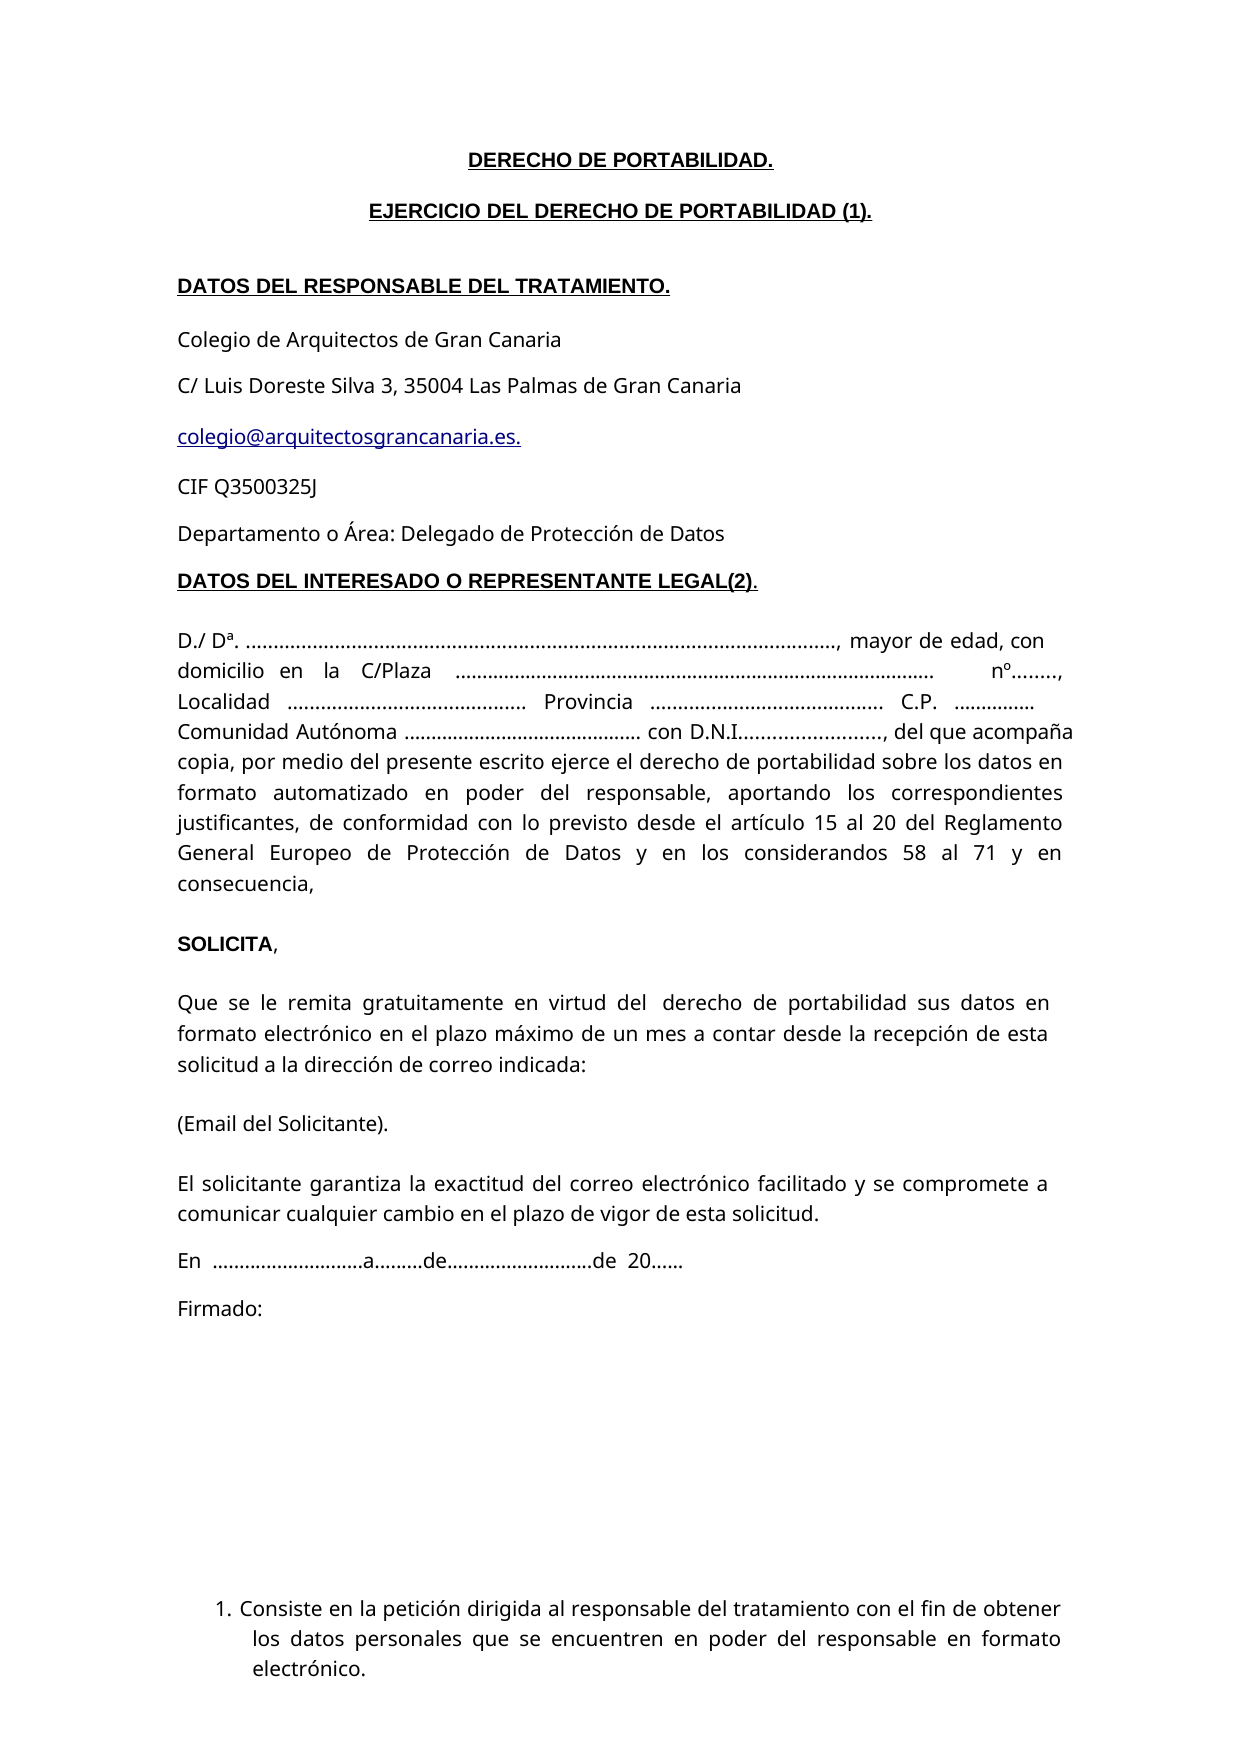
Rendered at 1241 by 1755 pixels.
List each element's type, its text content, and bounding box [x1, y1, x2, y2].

text Comunidad Autónoma ............................................ con D.N.I , del que acompaña [177, 717, 1078, 745]
text D./ Dª. .........................................................................................................., mayor de edad, con [177, 626, 1078, 654]
text DERECHO DE PORTABILIDAD. [245, 148, 996, 172]
text copia, por medio del presente escrito ejerce el derecho de portabilidad sobre los datos en formato automatizado en poder del responsable, aportando los correspondientes justificantes, de conformidad con lo previsto desde el artículo 15 al 20 del Reglamento General Europeo de Protección de Datos y en los considerandos 58 al 71 y en consecuencia, [177, 747, 1064, 897]
text EJERCICIO DEL DERECHO DE PORTABILIDAD (1). [244, 199, 996, 223]
list Consiste en la petición dirigida al responsable del tratamiento con el fin de obtener los datos personales que se encuentren en poder del responsable en formato electrónico. [214, 1594, 1063, 1682]
text DATOS DEL RESPONSABLE DEL TRATAMIENTO. [177, 274, 1078, 298]
text En ............................a.........de...........................de 20...... [177, 1246, 1078, 1275]
text CIF Q3500325J [177, 472, 1078, 501]
text DATOS DEL INTERESADO O REPRESENTANTE LEGAL(2). [177, 566, 1078, 594]
text El solicitante garantiza la exactitud del correo electrónico facilitado y se compromete a comunicar cualquier cambio en el plazo de vigor de esta solicitud. [177, 1169, 1049, 1228]
text Localidad ........................................... Provincia .......................................... C.P. ............... [177, 687, 1078, 715]
text C/ Luis Doreste Silva 3, 35004 Las Palmas de Gran Canaria colegio@arquitectosgrancanaria.es. [177, 371, 1027, 450]
text Firmado: [177, 1294, 1078, 1322]
text Que se le remita gratuitamente en virtud del derecho de portabilidad sus datos en formato electrónico en el plazo máximo de un mes a contar desde la recepción de esta solicitud a la dirección de correo indicada: [177, 988, 1050, 1078]
text (Email del Solicitante). [177, 1109, 1078, 1138]
text Departamento o Área: Delegado de Protección de Datos [177, 519, 1078, 547]
text domicilio en la C/Plaza ......................................................................................... nº , [177, 656, 1078, 685]
text SOLICITA, [177, 929, 1078, 957]
text Colegio de Arquitectos de Gran Canaria [177, 325, 1078, 353]
